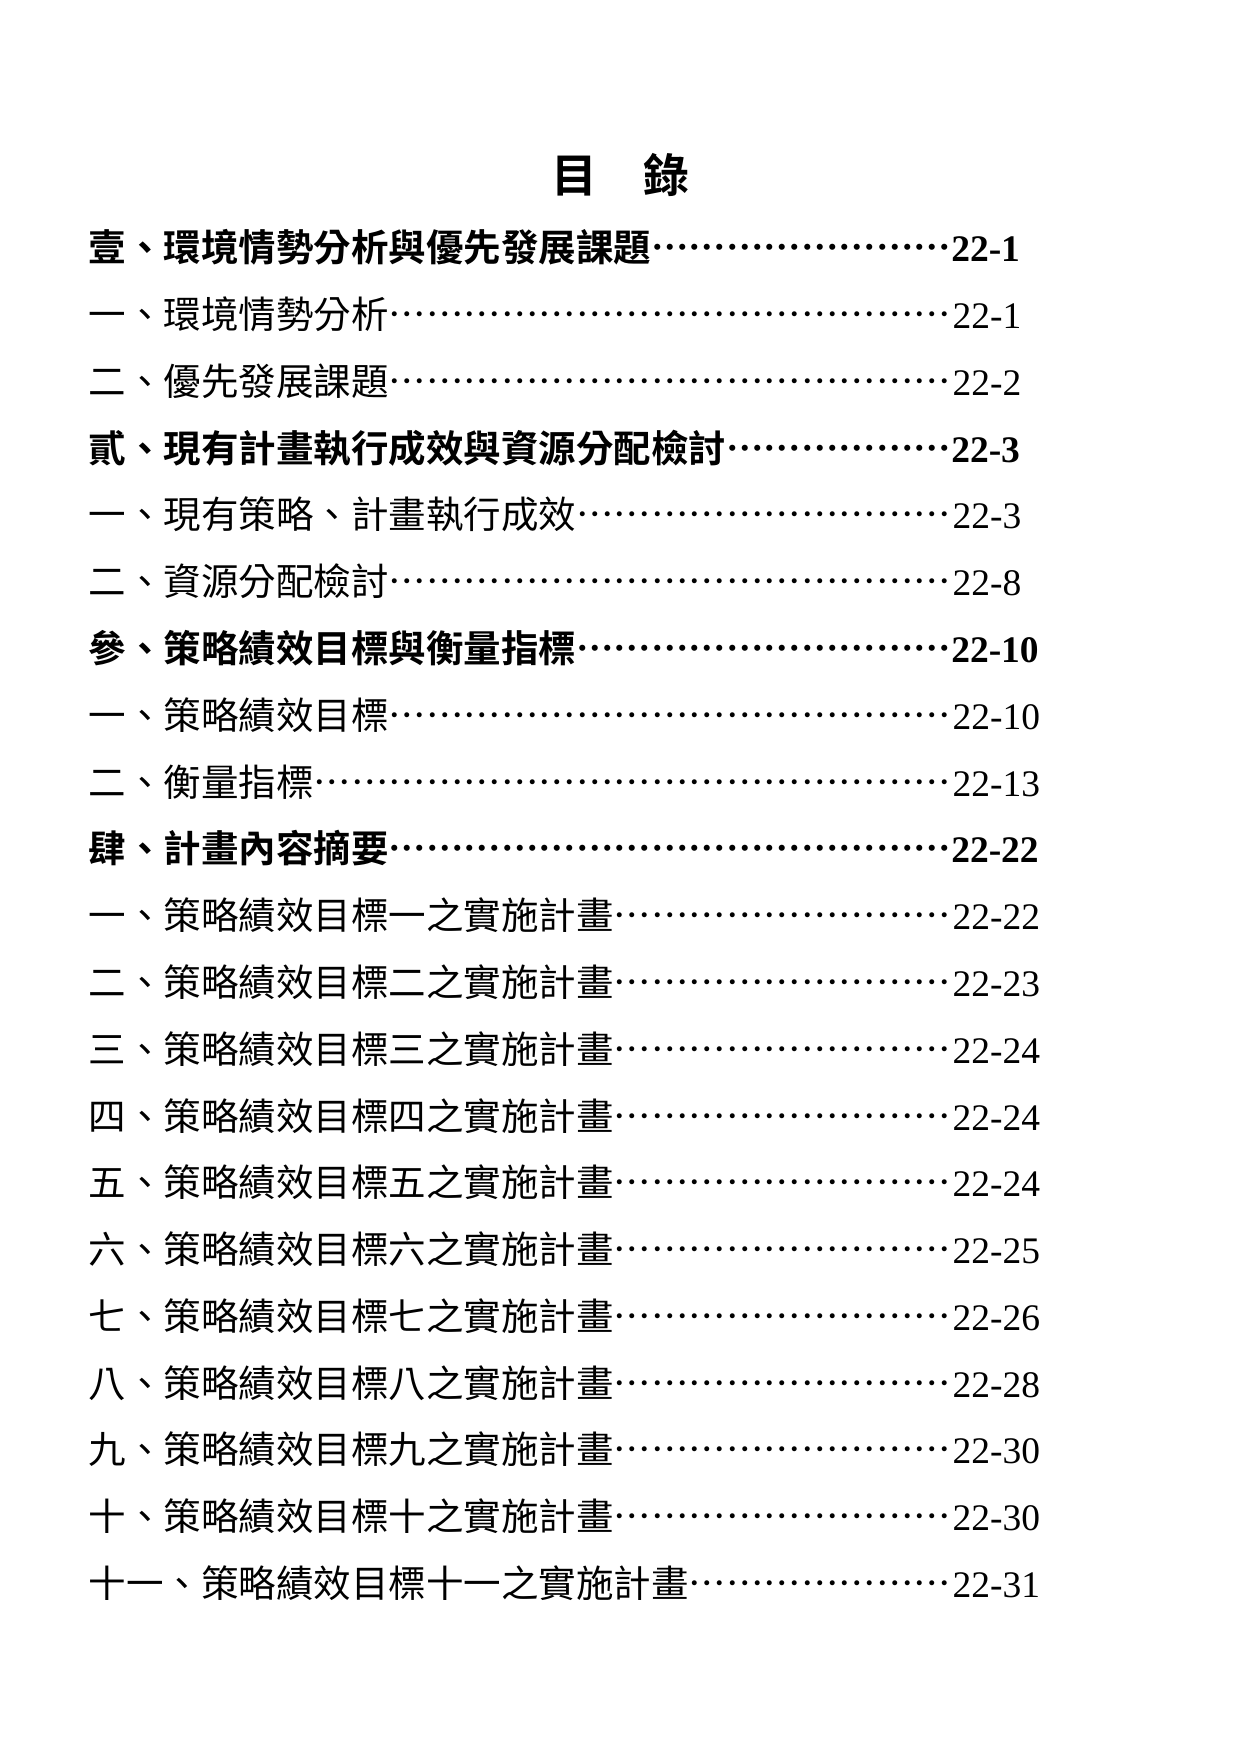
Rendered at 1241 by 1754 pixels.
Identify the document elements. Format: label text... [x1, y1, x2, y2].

text 九、策略績效目標九之實施計畫……………………… 22-30 [88, 1420, 1152, 1474]
text 一、策略績效目標……………………………………… 22-10 [88, 686, 1152, 740]
text 七、策略績效目標七之實施計畫……………………… 22-26 [88, 1287, 1152, 1341]
text 五、策略績效目標五之實施計畫……………………… 22-24 [88, 1153, 1152, 1207]
text 肆、計畫內容摘要………………………………………22-22 [88, 819, 1152, 873]
text 壹、環境情勢分析與優先發展課題……………………22-1 [88, 218, 1152, 273]
text 六、策略績效目標六之實施計畫……………………… 22-25 [88, 1220, 1152, 1274]
text 三、策略績效目標三之實施計畫……………………… 22-24 [88, 1019, 1152, 1074]
text 二、策略績效目標二之實施計畫……………………… 22-23 [88, 953, 1152, 1007]
text 八、策略績效目標八之實施計畫……………………… 22-28 [88, 1353, 1152, 1408]
text 一、策略績效目標一之實施計畫……………………… 22-22 [88, 886, 1152, 940]
text 十、策略績效目標十之實施計畫……………………… 22-30 [88, 1487, 1152, 1541]
text 二、優先發展課題……………………………………… 22-2 [88, 352, 1152, 406]
text 一、環境情勢分析……………………………………… 22-1 [88, 285, 1152, 339]
text 二、衡量指標…………………………………………… 22-13 [88, 752, 1152, 807]
text 一、現有策略、計畫執行成效………………………… 22-3 [88, 485, 1152, 540]
text 目 錄 [88, 139, 1152, 206]
text 貳、現有計畫執行成效與資源分配檢討………………22-3 [88, 419, 1152, 473]
text 四、策略績效目標四之實施計畫……………………… 22-24 [88, 1086, 1152, 1141]
text 二、資源分配檢討……………………………………… 22-8 [88, 552, 1152, 606]
text 十一、策略績效目標十一之實施計畫………………… 22-31 [88, 1554, 1152, 1608]
text 參、策略績效目標與衡量指標…………………………22-10 [88, 619, 1152, 673]
